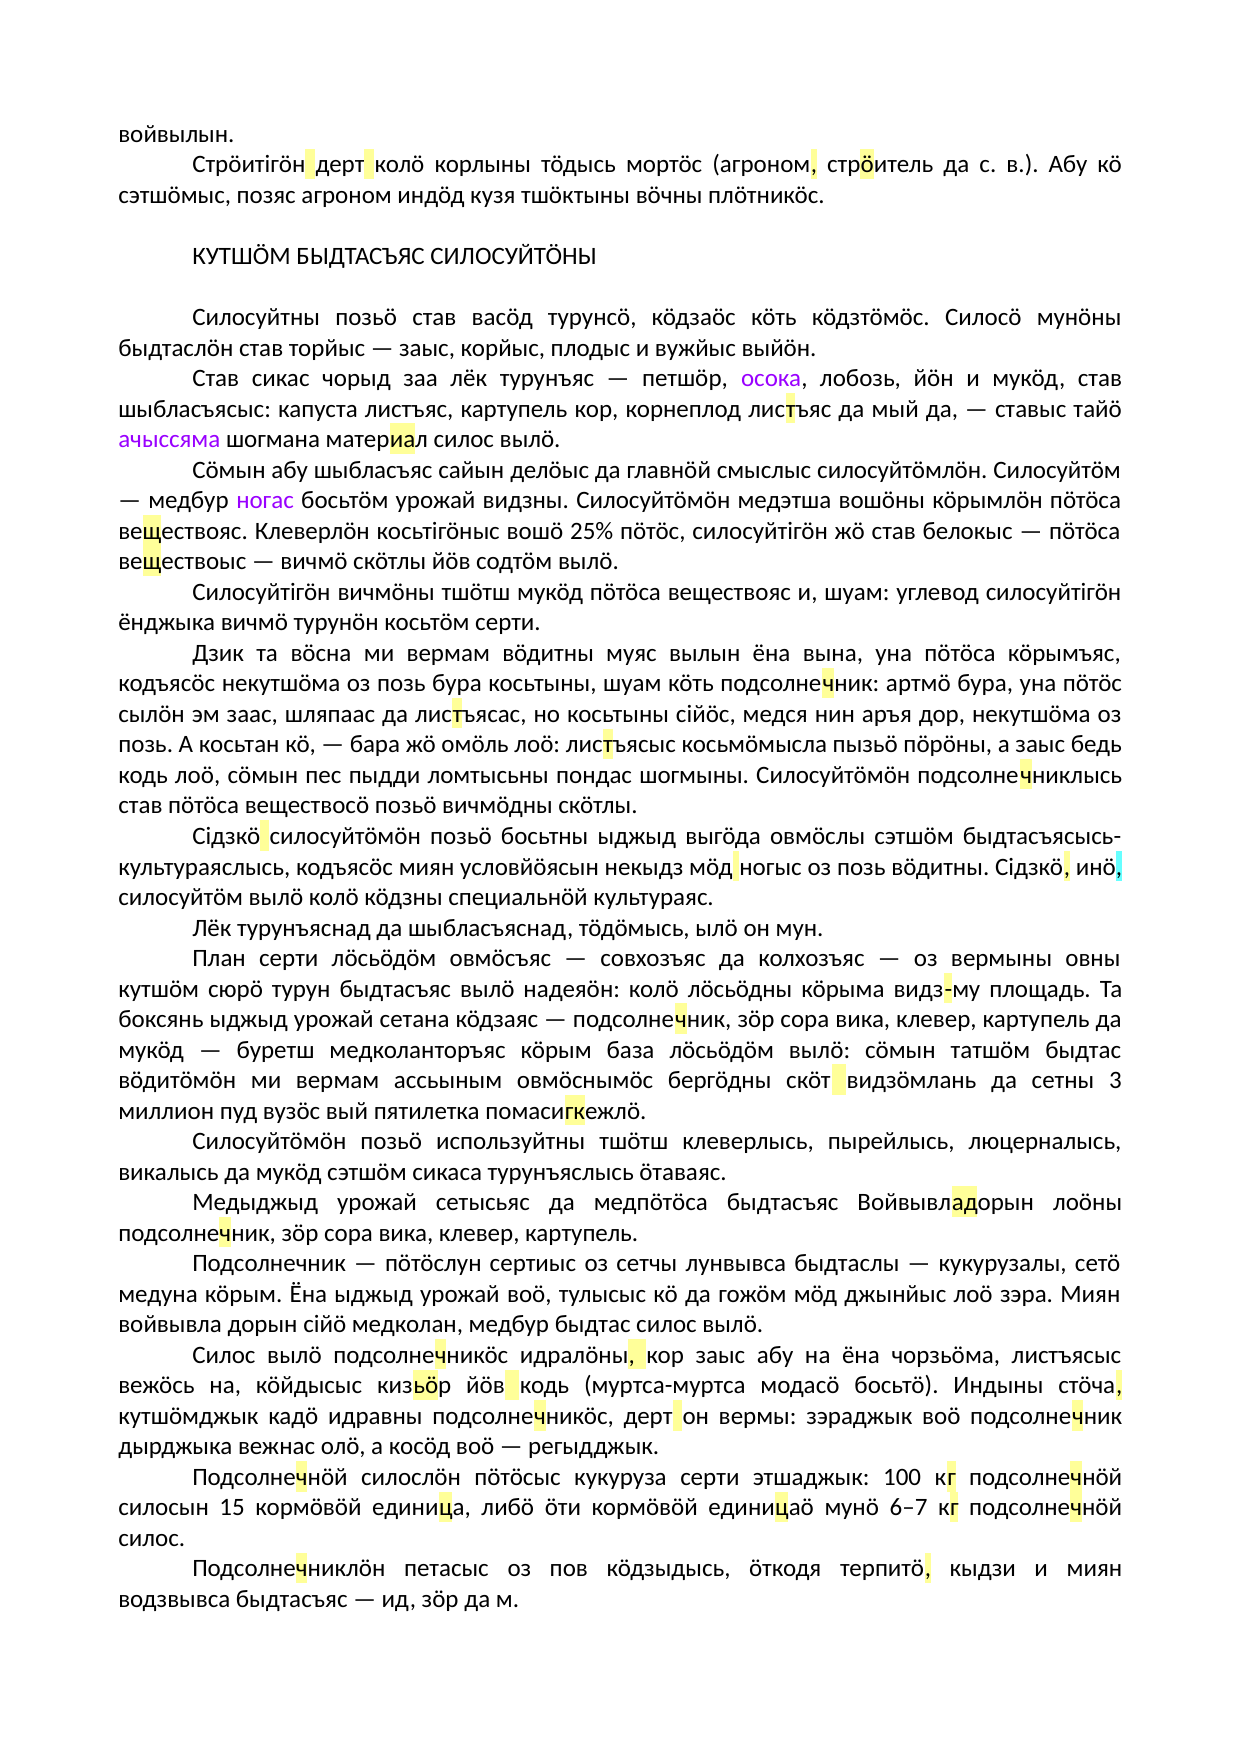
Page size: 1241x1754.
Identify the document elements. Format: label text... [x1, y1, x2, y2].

text Стрӧитігӧн дерт колӧ корлыны тӧдысь мортӧс (агроном, стрӧитель да с. в.). Абу кӧ сэтшӧмыс, позяс агроном индӧд кузя тшӧктыны вӧчны плӧтникӧс. [118, 149, 1122, 210]
text Силосуйтны позьӧ став васӧд турунсӧ, кӧдзаӧс кӧть кӧдзтӧмӧс. Силосӧ мунӧны быдтаслӧн став торйыс — заыс, корйыс, плодыс и вужйыс выйӧн. [118, 301, 1122, 362]
text Силос вылӧ подсолнечникӧс идралӧны, кор заыс абу на ёна чорзьӧма, листъясыс вежӧсь на, кӧйдысыс кизьӧр йӧв кодь (муртса-муртса модасӧ босьтӧ). Индыны стӧча, кутшӧмджык кадӧ идравны подсолнечникӧс, дерт он вермы: зэраджык воӧ подсолнечник дырджыка вежнас олӧ, а косӧд воӧ — регыдджык. [118, 1339, 1122, 1461]
text Сідзкӧ силосуйтӧмӧн позьӧ босьтны ыджыд выгӧда овмӧслы сэтшӧм быдтасъясысь-культураяслысь, кодъясӧс миян условйӧясын некыдз мӧд ногыс оз позь вӧдитны. Сідзкӧ, инӧ, силосуйтӧм вылӧ колӧ кӧдзны специальнӧй культураяс. [118, 820, 1122, 912]
text Медыджыд урожай сетысьяс да медпӧтӧса быдтасъяс Войвывладорын лоӧны подсолнечник, зӧр сора вика, клевер, картупель. [118, 1186, 1122, 1247]
text План серти лӧсьӧдӧм овмӧсъяс — совхозъяс да колхозъяс — оз вермыны овны кутшӧм сюрӧ турун быдтасъяс вылӧ надеяӧн: колӧ лӧсьӧдны кӧрыма видз-му площадь. Та боксянь ыджыд урожай сетана кӧдзаяс — подсолнечник, зӧр сора вика, клевер, картупель да мукӧд — буретш медколанторъяс кӧрым база лӧсьӧдӧм вылӧ: сӧмын татшӧм быдтас вӧдитӧмӧн ми вермам ассьыным овмӧснымӧс бергӧдны скӧт видзӧмлань да сетны 3 миллион пуд вузӧс вый пятилетка помасигкежлӧ. [118, 942, 1122, 1125]
text Силосуйтігӧн вичмӧны тшӧтш мукӧд пӧтӧса веществояс и, шуам: углевод силосуйтігӧн ёнджыка вичмӧ турунӧн косьтӧм серти. [118, 576, 1122, 637]
text Став сикас чорыд заа лёк турунъяс — петшӧр, осока, лобозь, йӧн и мукӧд, став шыбласъясыс: капуста листъяс, картупель кор, корнеплод листъяс да мый да, — ставыс тайӧ ачыссяма шогмана материал силос вылӧ. [118, 362, 1122, 454]
text Подсолнечнӧй силослӧн пӧтӧсыс кукуруза серти этшаджык: 100 кг подсолнечнӧй силосын 15 кормӧвӧй единица, либӧ ӧти кормӧвӧй единицаӧ мунӧ 6–7 кг подсолнечнӧй силос. [118, 1461, 1122, 1553]
text Подсолнечниклӧн петасыс оз пов кӧдзыдысь, ӧткодя терпитӧ, кыдзи и миян водзвывса быдтасъяс — ид, зӧр да м. [118, 1553, 1122, 1614]
text КУТШӦМ БЫДТАСЪЯС СИЛОСУЙТӦНЫ [118, 240, 1122, 271]
text Лёк турунъяснад да шыбласъяснад, тӧдӧмысь, ылӧ он мун. [118, 912, 1122, 942]
text Силосуйтӧмӧн позьӧ используйтны тшӧтш клеверлысь, пырейлысь, люцерналысь, викалысь да мукӧд сэтшӧм сикаса турунъяслысь ӧтаваяс. [118, 1125, 1122, 1186]
text Подсолнечник — пӧтӧслун сертиыс оз сетчы лунвывса быдтаслы — кукурузалы, сетӧ медуна кӧрым. Ёна ыджыд урожай воӧ, тулысыс кӧ да гожӧм мӧд джынйыс лоӧ зэра. Миян войвывла дорын сійӧ медколан, медбур быдтас силос вылӧ. [118, 1247, 1122, 1339]
text войвылын. [118, 118, 1122, 149]
text Сӧмын абу шыбласъяс сайын делӧыс да главнӧй смыслыс силосуйтӧмлӧн. Силосуйтӧм — медбур ногас босьтӧм урожай видзны. Силосуйтӧмӧн медэтша вошӧны кӧрымлӧн пӧтӧса веществояс. Клеверлӧн косьтігӧныс вошӧ 25% пӧтӧс, силосуйтігӧн жӧ став белокыс — пӧтӧса веществоыс — вичмӧ скӧтлы йӧв содтӧм вылӧ. [118, 454, 1122, 576]
text Дзик та вӧсна ми вермам вӧдитны муяс вылын ёна вына, уна пӧтӧса кӧрымъяс, кодъясӧс некутшӧма оз позь бура косьтыны, шуам кӧть подсолнечник: артмӧ бура, уна пӧтӧс сылӧн эм заас, шляпаас да листъясас, но косьтыны сійӧс, медся нин аръя дор, некутшӧма оз позь. А косьтан кӧ, — бара жӧ омӧль лоӧ: листъясыс косьмӧмысла пызьӧ пӧрӧны, а заыс бедь кодь лоӧ, сӧмын пес пыдди ломтысьны пондас шогмыны. Силосуйтӧмӧн подсолнечниклысь став пӧтӧса веществосӧ позьӧ вичмӧдны скӧтлы. [118, 637, 1122, 820]
